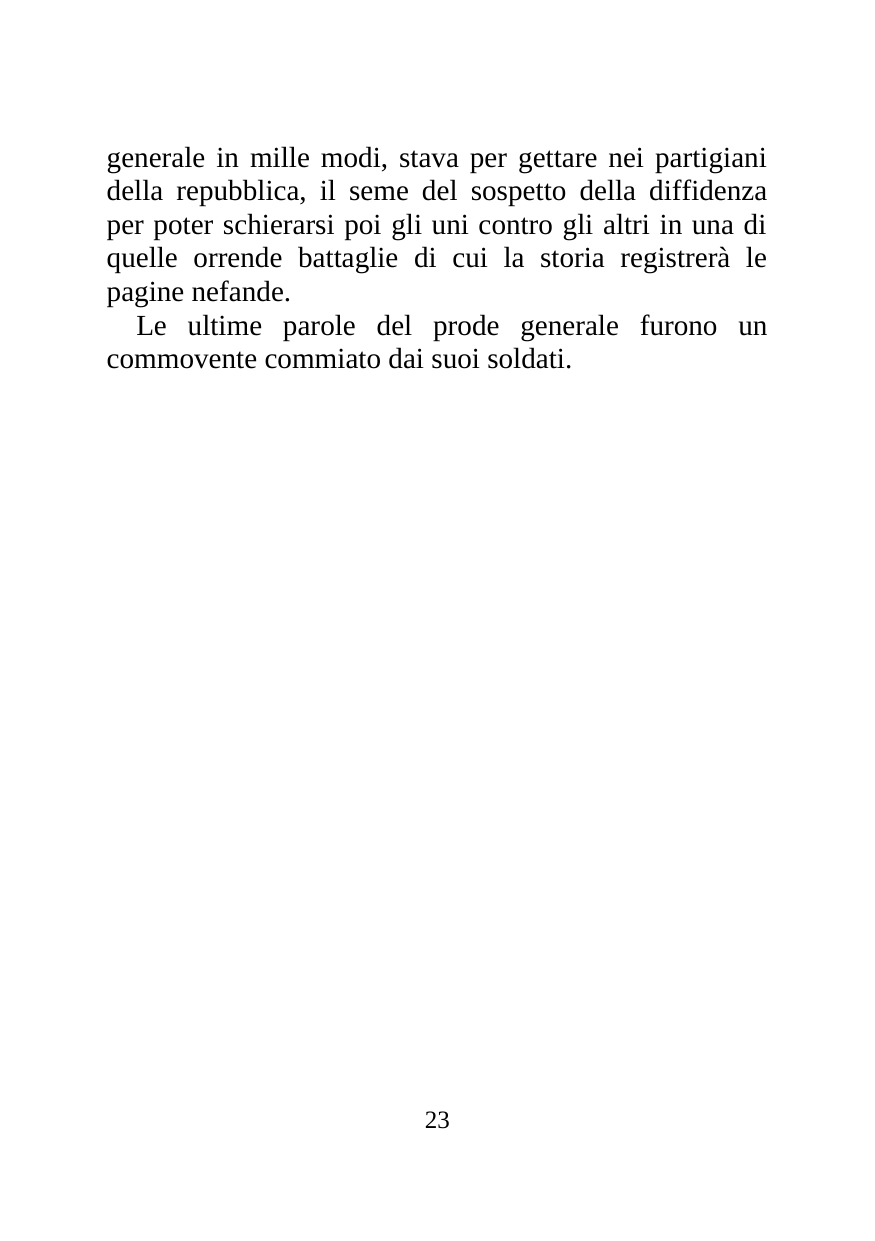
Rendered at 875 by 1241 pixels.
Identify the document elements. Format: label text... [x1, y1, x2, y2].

text generale in mille modi, stava per gettare nei partigiani della repubblica, il seme del sospetto della diffidenza per poter schierarsi poi gli uni contro gli altri in una di quelle orrende battaglie di cui la storia registrerà le pagine nefande. [106, 140, 768, 308]
text Le ultime parole del prode generale furono un commovente commiato dai suoi soldati. [106, 308, 768, 375]
